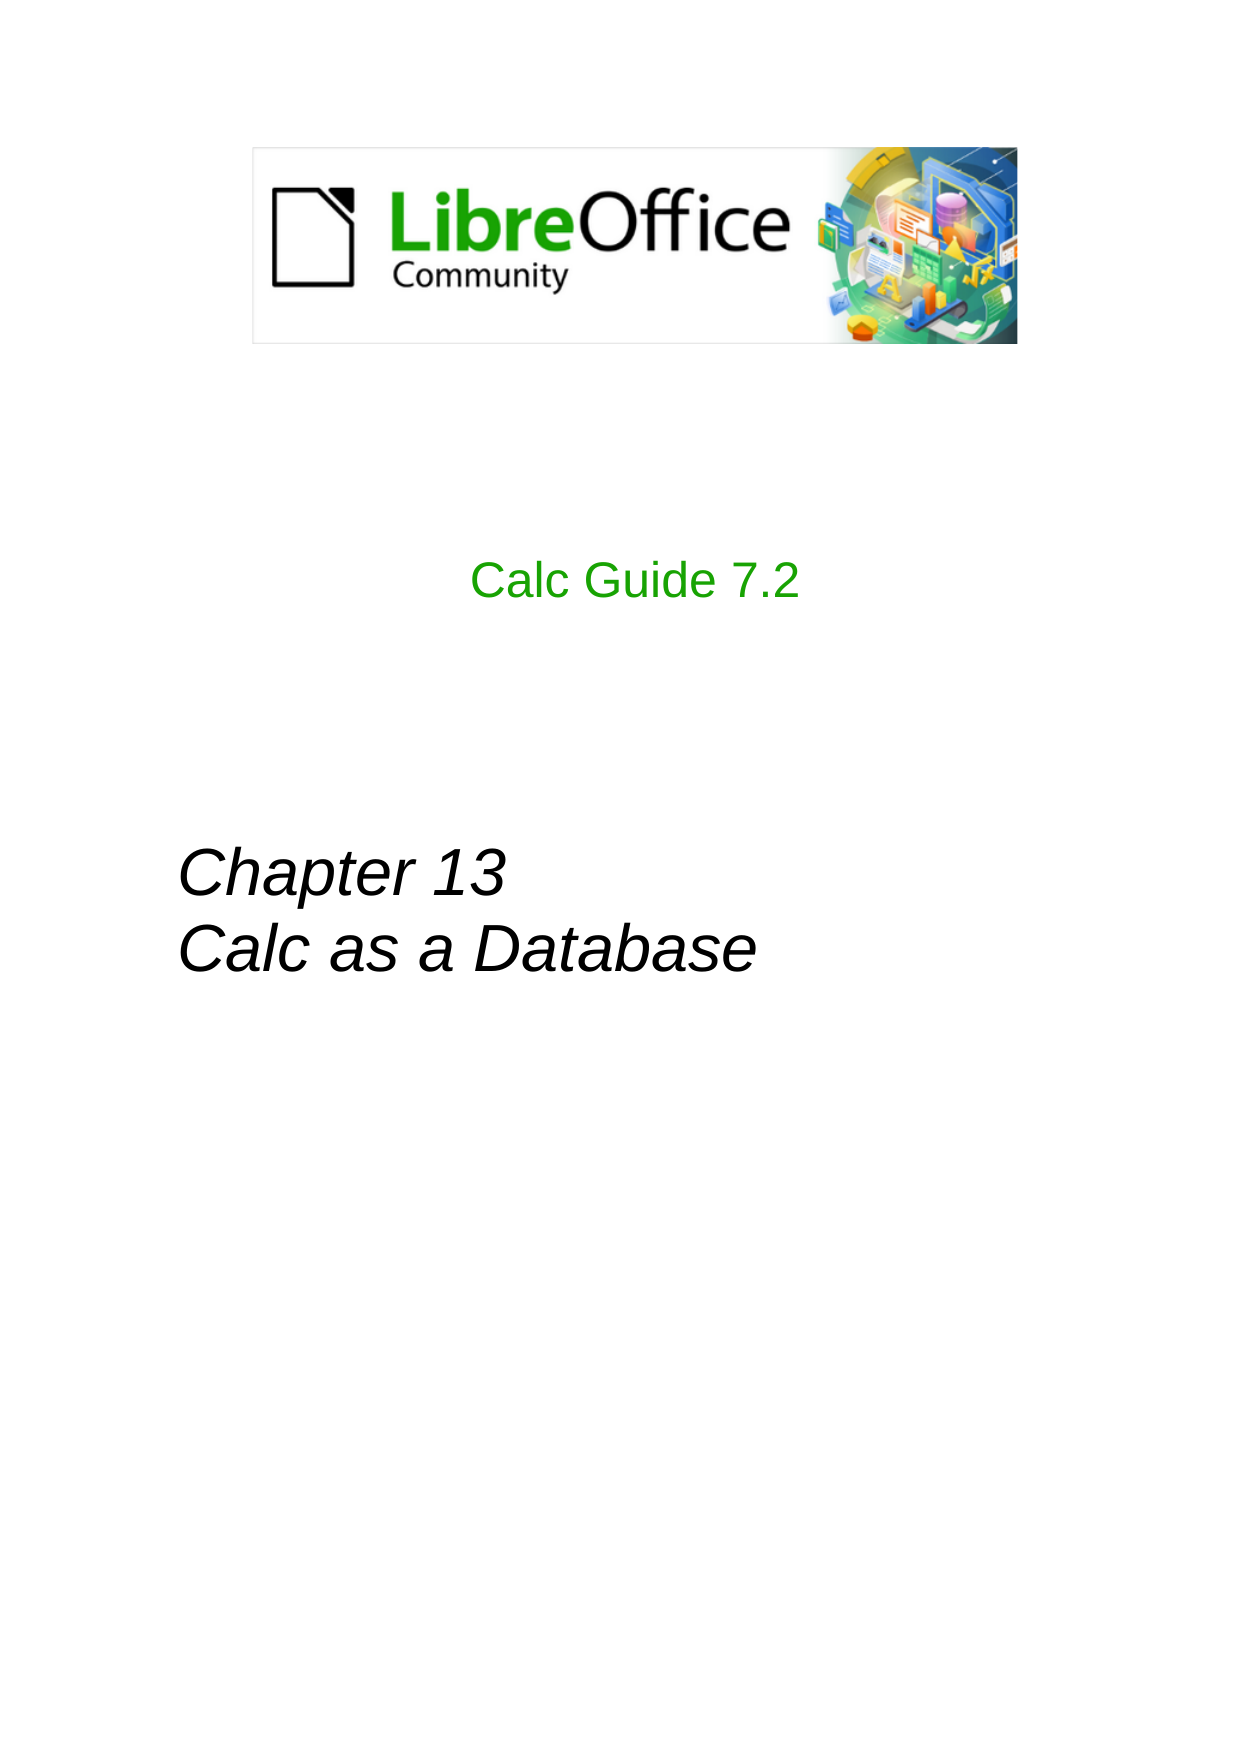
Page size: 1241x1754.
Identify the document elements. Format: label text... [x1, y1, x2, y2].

title Chapter 13 Calc as a Database [177, 833, 1093, 986]
picture [252, 147, 1018, 344]
text Calc Guide 7.2 [177, 550, 1093, 608]
